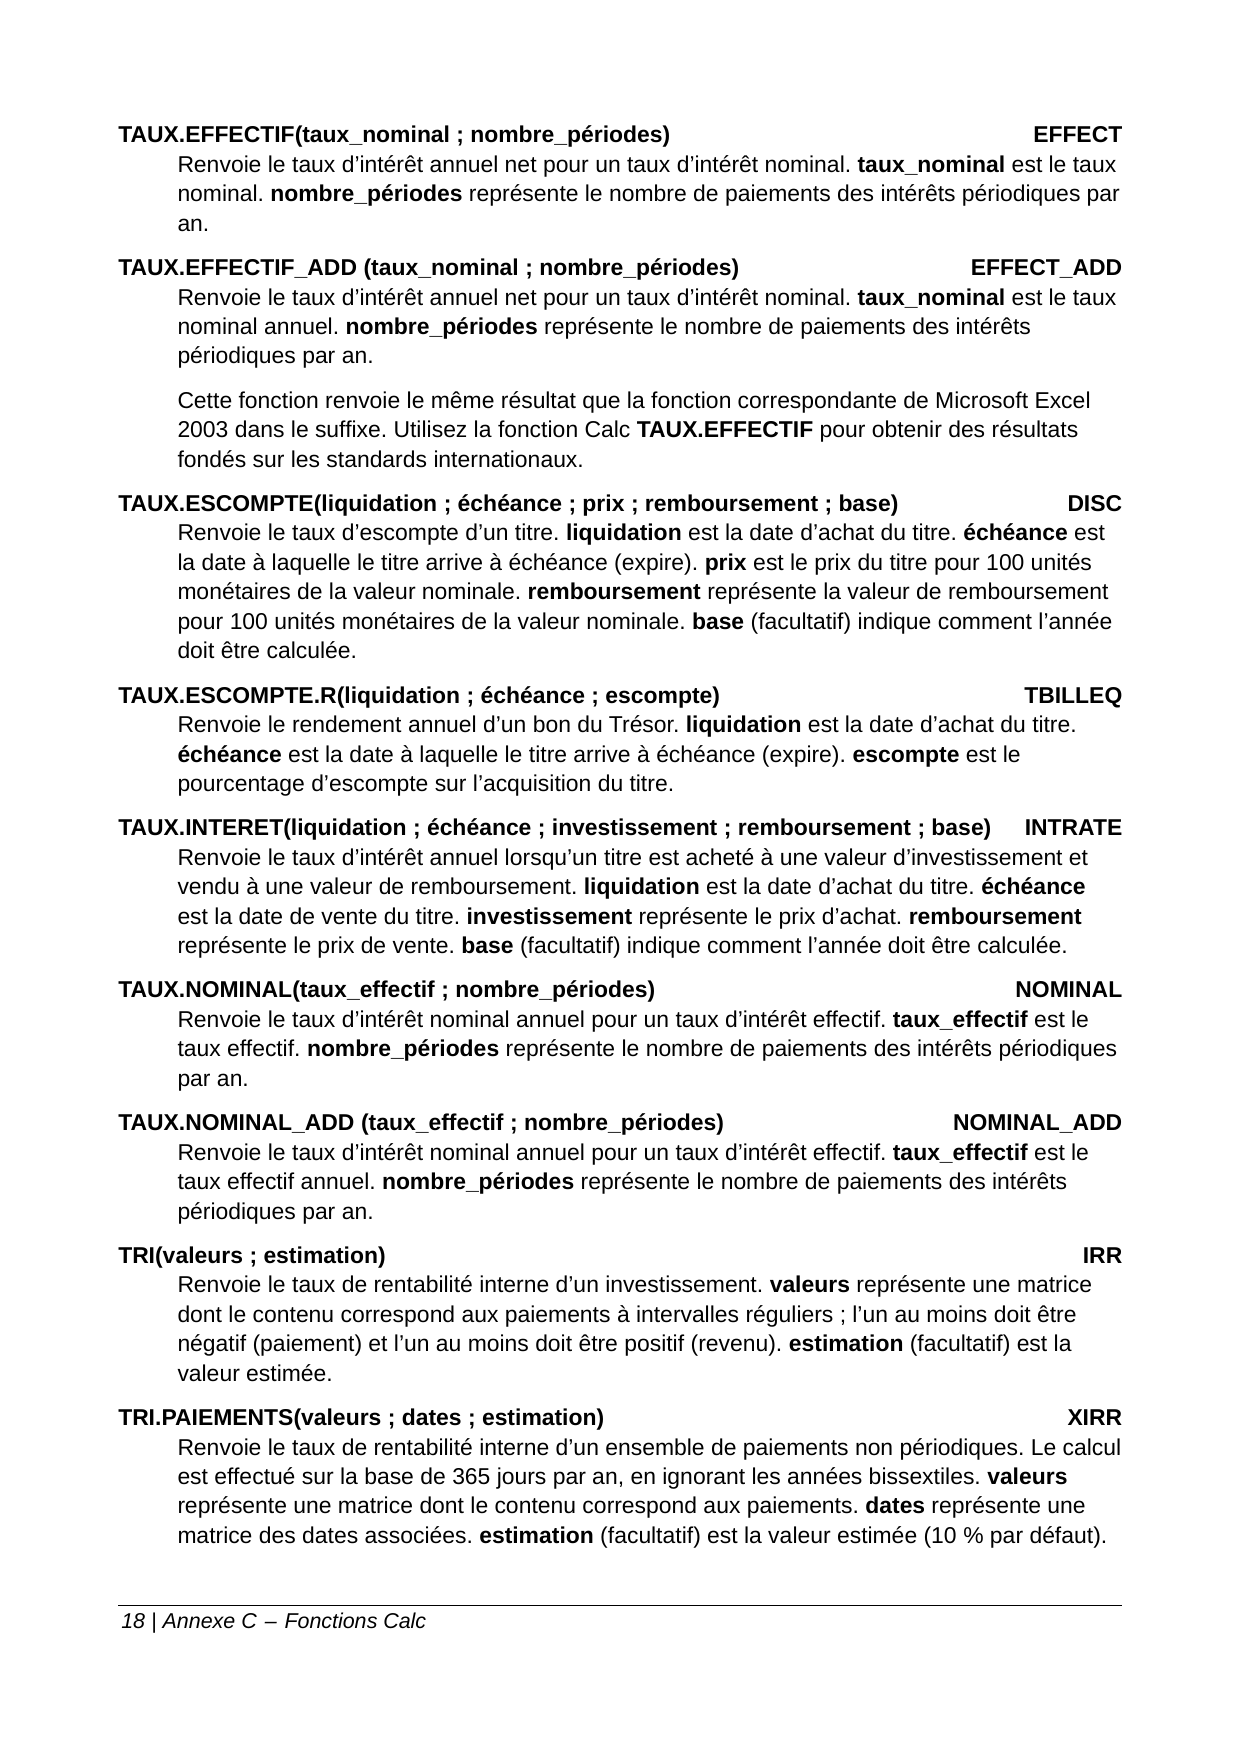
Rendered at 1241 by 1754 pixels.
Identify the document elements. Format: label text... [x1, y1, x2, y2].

text TAUX.EFFECTIF_ADD (taux_nominal ; nombre_périodes) EFFECT_ADD [118, 251, 1122, 280]
text TAUX.NOMINAL(taux_effectif ; nombre_périodes) NOMINAL [118, 973, 1122, 1003]
list Cette fonction renvoie le même résultat que la fonction correspondante de Microsoft Excel 2003 dans le suffixe. Utilisez la fonction Calc TAUX.EFFECTIF pour obtenir des résultats fondés sur les standards internationaux. [177, 383, 1122, 472]
list Renvoie le taux d’intérêt annuel net pour un taux d’intérêt nominal. taux_nominal est le taux nominal annuel. nombre_périodes représente le nombre de paiements des intérêts périodiques par an. [177, 280, 1122, 369]
text TRI(valeurs ; estimation) IRR [118, 1239, 1122, 1268]
text TAUX.EFFECTIF(taux_nominal ; nombre_périodes) EFFECT [118, 118, 1122, 148]
text TAUX.ESCOMPTE.R(liquidation ; échéance ; escompte) TBILLEQ [118, 678, 1122, 708]
list Renvoie le taux d’escompte d’un titre. liquidation est la date d’achat du titre. échéance est la date à laquelle le titre arrive à échéance (expire). prix est le prix du titre pour 100 unités monétaires de la valeur nominale. remboursement représente la valeur de remboursement pour 100 unités monétaires de la valeur nominale. base (facultatif) indique comment l’année doit être calculée. [177, 516, 1122, 664]
list Renvoie le taux de rentabilité interne d’un ensemble de paiements non périodiques. Le calcul est effectué sur la base de 365 jours par an, en ignorant les années bissextiles. valeurs représente une matrice dont le contenu correspond aux paiements. dates représente une matrice des dates associées. estimation (facultatif) est la valeur estimée (10 % par défaut). [177, 1430, 1122, 1548]
list Renvoie le taux d’intérêt annuel net pour un taux d’intérêt nominal. taux_nominal est le taux nominal. nombre_périodes représente le nombre de paiements des intérêts périodiques par an. [177, 148, 1122, 236]
text TAUX.INTERET(liquidation ; échéance ; investissement ; remboursement ; base) INTRATE [118, 811, 1122, 841]
text TAUX.ESCOMPTE(liquidation ; échéance ; prix ; remboursement ; base) DISC [118, 487, 1122, 516]
text TAUX.NOMINAL_ADD (taux_effectif ; nombre_périodes) NOMINAL_ADD [118, 1106, 1122, 1136]
list Renvoie le taux d’intérêt nominal annuel pour un taux d’intérêt effectif. taux_effectif est le taux effectif annuel. nombre_périodes représente le nombre de paiements des intérêts périodiques par an. [177, 1136, 1122, 1224]
list Renvoie le rendement annuel d’un bon du Trésor. liquidation est la date d’achat du titre. échéance est la date à laquelle le titre arrive à échéance (expire). escompte est le pourcentage d’escompte sur l’acquisition du titre. [177, 708, 1122, 796]
list Renvoie le taux de rentabilité interne d’un investissement. valeurs représente une matrice dont le contenu correspond aux paiements à intervalles réguliers ; l’un au moins doit être négatif (paiement) et l’un au moins doit être positif (revenu). estimation (facultatif) est la valeur estimée. [177, 1268, 1122, 1386]
list Renvoie le taux d’intérêt annuel lorsqu’un titre est acheté à une valeur d’investissement et vendu à une valeur de remboursement. liquidation est la date d’achat du titre. échéance est la date de vente du titre. investissement représente le prix d’achat. remboursement représente le prix de vente. base (facultatif) indique comment l’année doit être calculée. [177, 841, 1122, 958]
text TRI.PAIEMENTS(valeurs ; dates ; estimation) XIRR [118, 1401, 1122, 1430]
list Renvoie le taux d’intérêt nominal annuel pour un taux d’intérêt effectif. taux_effectif est le taux effectif. nombre_périodes représente le nombre de paiements des intérêts périodiques par an. [177, 1003, 1122, 1091]
